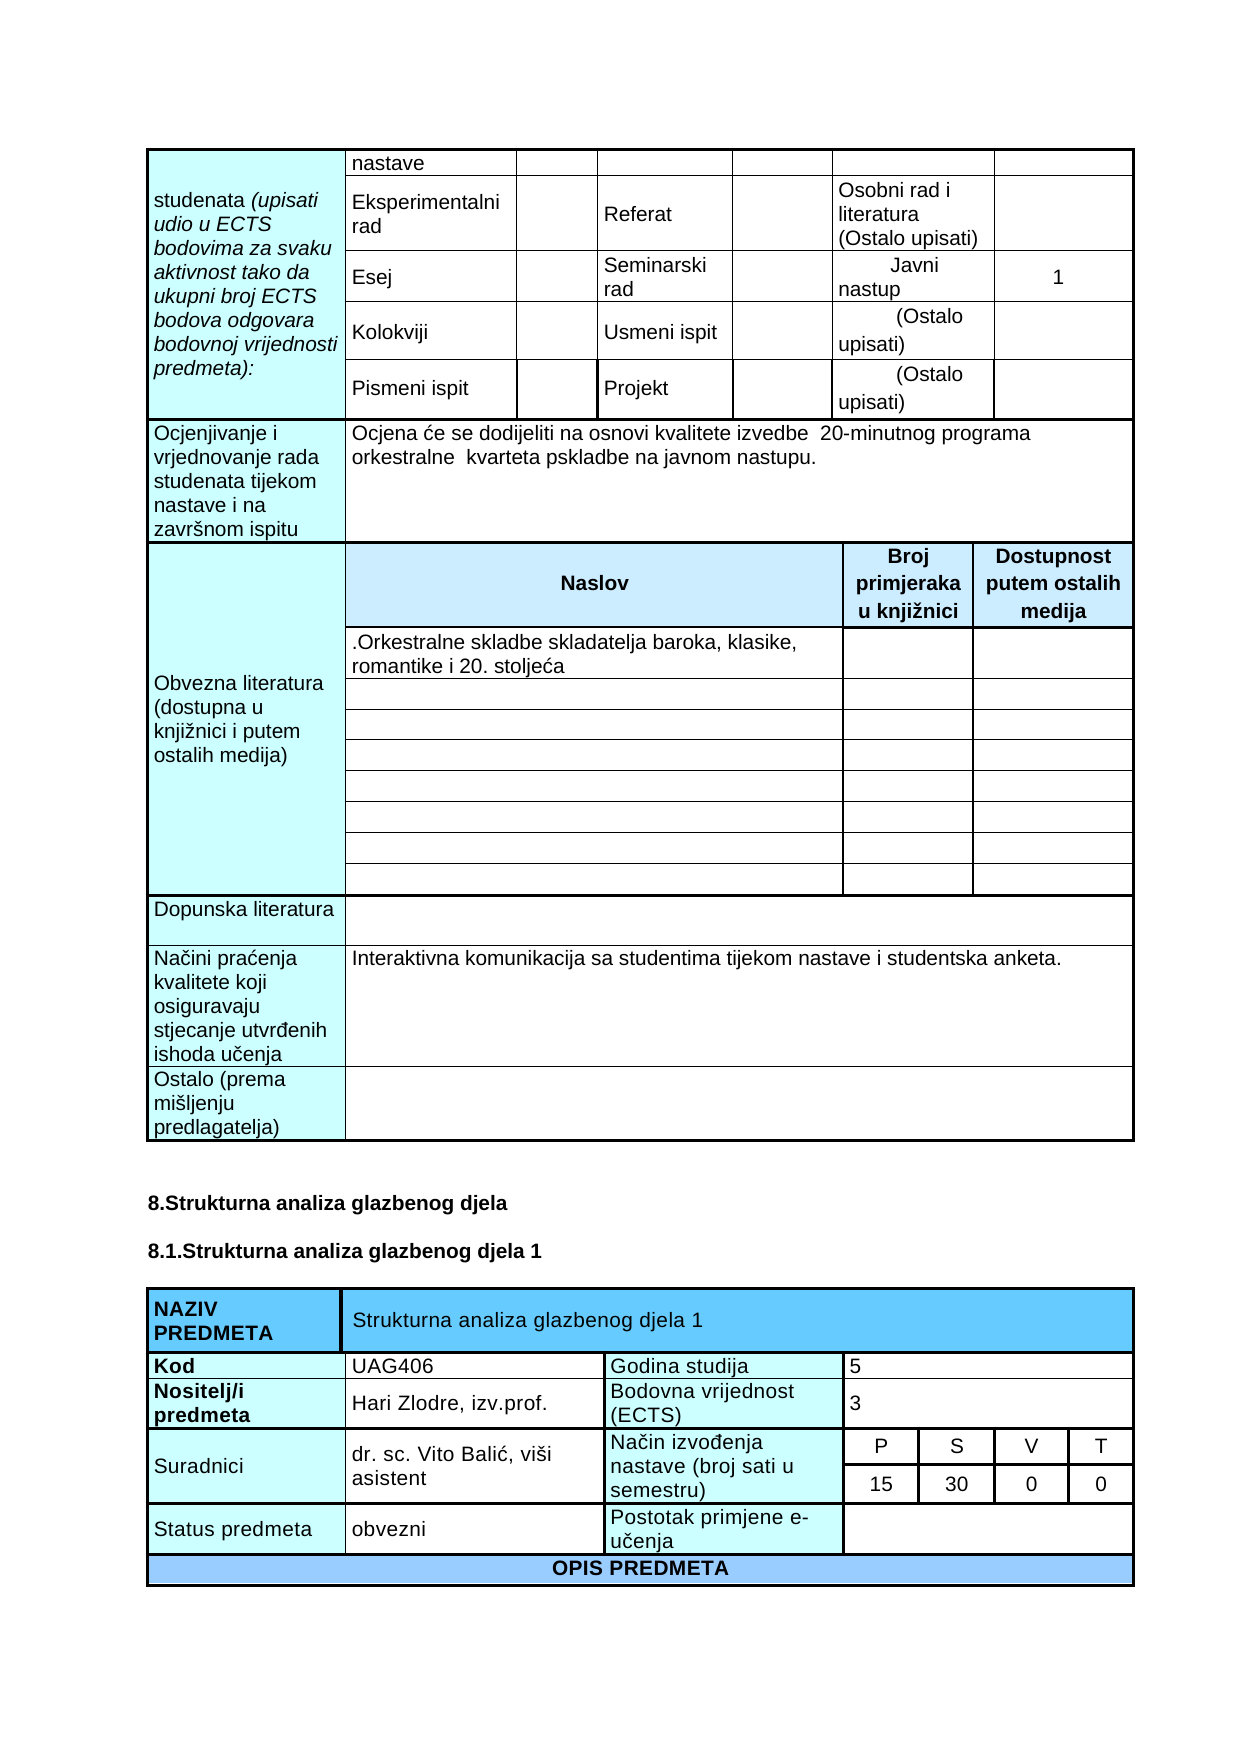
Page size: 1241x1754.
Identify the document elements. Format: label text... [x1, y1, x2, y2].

table_cell [844, 864, 972, 894]
table_cell P [845, 1430, 917, 1462]
table_cell Broj primjeraka u knjižnici [844, 544, 972, 626]
table_cell [518, 360, 596, 418]
table_cell Postotak primjene e-učenja [606, 1505, 842, 1553]
table_cell [974, 771, 1132, 801]
table_cell [974, 802, 1132, 832]
table_cell Referat [598, 176, 732, 250]
table_cell [974, 833, 1132, 863]
table_cell [346, 740, 842, 770]
table_cell Dopunska literatura [149, 897, 345, 945]
table_cell Način izvođenja nastave (broj sati u semestru) [606, 1430, 842, 1502]
table_cell Projekt [599, 360, 732, 418]
table_cell Kolokviji [346, 302, 516, 359]
table_cell nastave [346, 151, 516, 175]
table_cell (Ostalo upisati) [833, 302, 994, 359]
table_cell [844, 710, 972, 739]
table_cell [844, 833, 972, 863]
table_cell 15 [845, 1466, 917, 1502]
table_cell [734, 360, 831, 418]
table_cell studenata (upisati udio u ECTS bodovima za svaku aktivnost tako da ukupni broj ECTS bodova odgovara bodovnoj vrijednosti predmeta): [149, 151, 345, 418]
table_cell Suradnici [149, 1430, 345, 1502]
table_cell [844, 802, 972, 832]
table_cell Esej [346, 251, 516, 301]
table_header Strukturna analiza glazbenog djela 1 [343, 1290, 1132, 1351]
table_cell [517, 302, 597, 359]
table_cell [346, 864, 842, 894]
table_cell [845, 1505, 1132, 1553]
text 8.1.Strukturna analiza glazbenog djela 1 [148, 1239, 1093, 1263]
table_cell [995, 176, 1132, 250]
table_cell Načini praćenja kvalitete koji osiguravaju stjecanje utvrđenih ishoda učenja [149, 946, 345, 1066]
table_cell [974, 864, 1132, 894]
table_cell [974, 740, 1132, 770]
table_cell [974, 629, 1132, 677]
table_header NAZIV PREDMETA [149, 1290, 339, 1351]
table_cell 3 [845, 1379, 1132, 1427]
table_cell Naslov [346, 544, 842, 626]
table_cell 0 [1070, 1466, 1132, 1502]
table_cell UAG406 [346, 1354, 603, 1378]
table_cell T [1070, 1430, 1132, 1462]
table_cell Ostalo (prema mišljenju predlagatelja) [149, 1067, 345, 1139]
table_cell 1 [995, 251, 1132, 301]
table_cell Eksperimentalni rad [346, 176, 516, 250]
table_cell 5 [845, 1354, 1132, 1378]
table_cell Usmeni ispit [598, 302, 732, 359]
table_cell [995, 151, 1132, 175]
table_cell [995, 302, 1132, 359]
table_cell Javni nastup [833, 251, 994, 301]
table_cell [844, 679, 972, 708]
table_cell Osobni rad i literatura (Ostalo upisati) [833, 176, 994, 250]
table_cell [733, 151, 832, 175]
table_cell [844, 740, 972, 770]
table_cell Status predmeta [149, 1505, 345, 1553]
table_cell [995, 360, 1132, 418]
table_cell (Ostalo upisati) [833, 360, 993, 418]
table_cell 0 [996, 1466, 1067, 1502]
table_cell [346, 897, 1132, 945]
table_cell [346, 679, 842, 708]
table_cell [844, 771, 972, 801]
table_cell Pismeni ispit [346, 360, 516, 418]
table_cell [346, 710, 842, 739]
table_cell Dostupnost putem ostalih medija [974, 544, 1132, 626]
table_cell Godina studija [606, 1354, 842, 1378]
table_cell OPIS PREDMETA [149, 1556, 1132, 1583]
table_cell [346, 833, 842, 863]
table_cell Obvezna literatura (dostupna u knjižnici i putem ostalih medija) [149, 544, 345, 894]
table_cell Hari Zlodre, izv.prof. [346, 1379, 603, 1427]
table_cell Seminarski rad [598, 251, 732, 301]
table_cell Ocjena će se dodijeliti na osnovi kvalitete izvedbe 20-minutnog programa orkestralne kvarteta pskladbe na javnom nastupu. [346, 421, 1132, 541]
table_cell [346, 771, 842, 801]
table_cell Ocjenjivanje i vrjednovanje rada studenata tijekom nastave i na završnom ispitu [149, 421, 345, 541]
table_cell dr. sc. Vito Balić, viši asistent [346, 1430, 603, 1502]
table_cell [733, 176, 832, 250]
table_cell Kod [149, 1354, 345, 1378]
table_cell Bodovna vrijednost (ECTS) [606, 1379, 842, 1427]
table_cell [346, 1067, 1132, 1139]
table_cell [517, 251, 597, 301]
table_cell Nositelj/i predmeta [149, 1379, 345, 1427]
table_cell [733, 302, 832, 359]
text 8.Strukturna analiza glazbenog djela [148, 1190, 1093, 1214]
table_cell [844, 629, 972, 677]
table_cell [346, 802, 842, 832]
table_cell V [996, 1430, 1067, 1462]
table_cell [833, 151, 994, 175]
table_cell .Orkestralne skladbe skladatelja baroka, klasike, romantike i 20. stoljeća [346, 628, 842, 677]
table_cell [974, 710, 1132, 739]
table_cell S [920, 1430, 993, 1462]
table_cell [733, 251, 832, 301]
table_cell Interaktivna komunikacija sa studentima tijekom nastave i studentska anketa. [346, 946, 1132, 1066]
table_cell [517, 176, 597, 250]
table_cell [517, 151, 597, 175]
table_cell [974, 679, 1132, 708]
table_cell [598, 151, 732, 175]
table_cell obvezni [346, 1505, 603, 1553]
table_cell 30 [920, 1466, 993, 1502]
